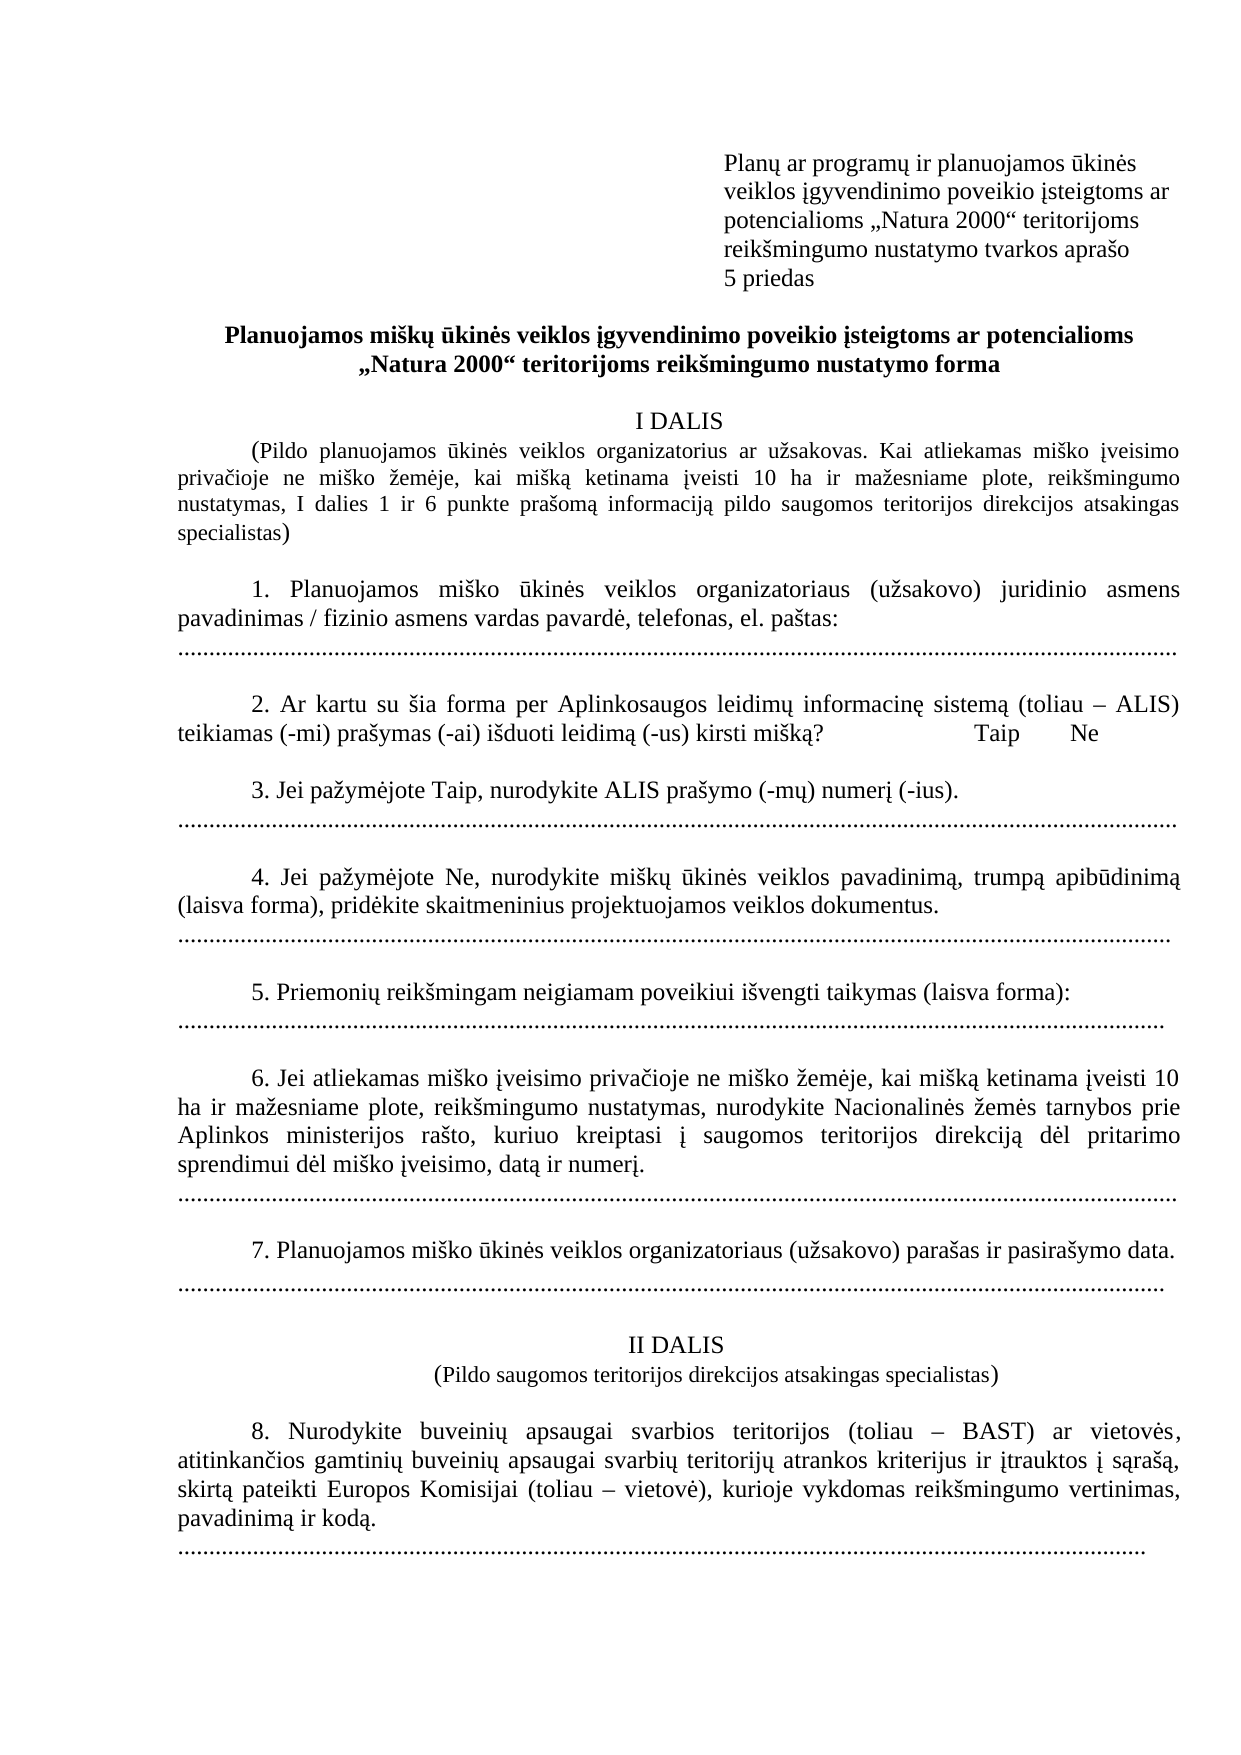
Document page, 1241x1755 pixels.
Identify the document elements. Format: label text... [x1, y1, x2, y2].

text I DALIS [177, 406, 1181, 435]
text 5. Priemonių reikšmingam neigiamam poveikiui išvengti taikymas (laisva forma): [177, 977, 1181, 1005]
text ................................................................................................................................................................ [177, 804, 1181, 833]
text II DALIS [177, 1330, 1181, 1359]
text Planų ar programų ir planuojamos ūkinės [723, 148, 1181, 176]
text 6. Jei atliekamas miško įveisimo privačioje ne miško žemėje, kai mišką ketinama įveisti 10 ha ir mažesniame plote, reikšmingumo nustatymas, nurodykite Nacionalinės žemės tarnybos prie Aplinkos ministerijos rašto, kuriuo kreiptasi į saugomos teritorijos direkciją dėl pritarimo sprendimui dėl miško įveisimo, datą ir numerį. [177, 1063, 1181, 1178]
text reikšmingumo nustatymo tvarkos aprašo [723, 234, 1181, 263]
text 1. Planuojamos miško ūkinės veiklos organizatoriaus (užsakovo) juridinio asmens pavadinimas / fizinio asmens vardas pavardė, telefonas, el. paštas: [177, 574, 1181, 632]
text .............................................................................................................................................................. [177, 1268, 1181, 1297]
text .............................................................................................................................................................. [177, 1005, 1181, 1034]
text ............................................................................................................................................................... [177, 919, 1181, 948]
text 8. Nurodykite buveinių apsaugai svarbios teritorijos (toliau – BAST) ar vietovės, atitinkančios gamtinių buveinių apsaugai svarbių teritorijų atrankos kriterijus ir įtrauktos į sąrašą, skirtą pateikti Europos Komisijai (toliau – vietovė), kurioje vykdomas reikšmingumo vertinimas, pavadinimą ir kodą. [177, 1416, 1181, 1531]
text 7. Planuojamos miško ūkinės veiklos organizatoriaus (užsakovo) parašas ir pasirašymo data. [177, 1235, 1181, 1264]
text 5 priedas [723, 263, 1181, 291]
text ........................................................................................................................................................... [177, 1531, 1181, 1560]
text veiklos įgyvendinimo poveikio įsteigtoms ar [723, 176, 1181, 205]
text 4. Jei pažymėjote Ne, nurodykite miškų ūkinės veiklos pavadinimą, trumpą apibūdinimą (laisva forma), pridėkite skaitmeninius projektuojamos veiklos dokumentus. [177, 862, 1181, 919]
text (Pildo planuojamos ūkinės veiklos organizatorius ar užsakovas. Kai atliekamas miško įveisimo privačioje ne miško žemėje, kai mišką ketinama įveisti 10 ha ir mažesniame plote, reikšmingumo nustatymas, I dalies 1 ir 6 punkte prašomą informaciją pildo saugomos teritorijos direkcijos atsakingas specialistas) [177, 435, 1181, 545]
text 3. Jei pažymėjote Taip, nurodykite ALIS prašymo (-mų) numerį (-ius). [177, 775, 1181, 804]
text Planuojamos miškų ūkinės veiklos įgyvendinimo poveikio įsteigtoms ar potencialioms „Natura 2000“ teritorijoms reikšmingumo nustatymo forma [177, 320, 1181, 378]
text ................................................................................................................................................................ [177, 1178, 1181, 1207]
text ................................................................................................................................................................ [177, 632, 1181, 660]
text 2. Ar kartu su šia forma per Aplinkosaugos leidimų informacinę sistemą (toliau – ALIS) teikiamas (-mi) prašymas (-ai) išduoti leidimą (-us) kirsti mišką? Taip Ne [177, 689, 1181, 747]
text potencialioms „Natura 2000“ teritorijoms [723, 205, 1181, 234]
text (Pildo saugomos teritorijos direkcijos atsakingas specialistas) [177, 1359, 1181, 1388]
